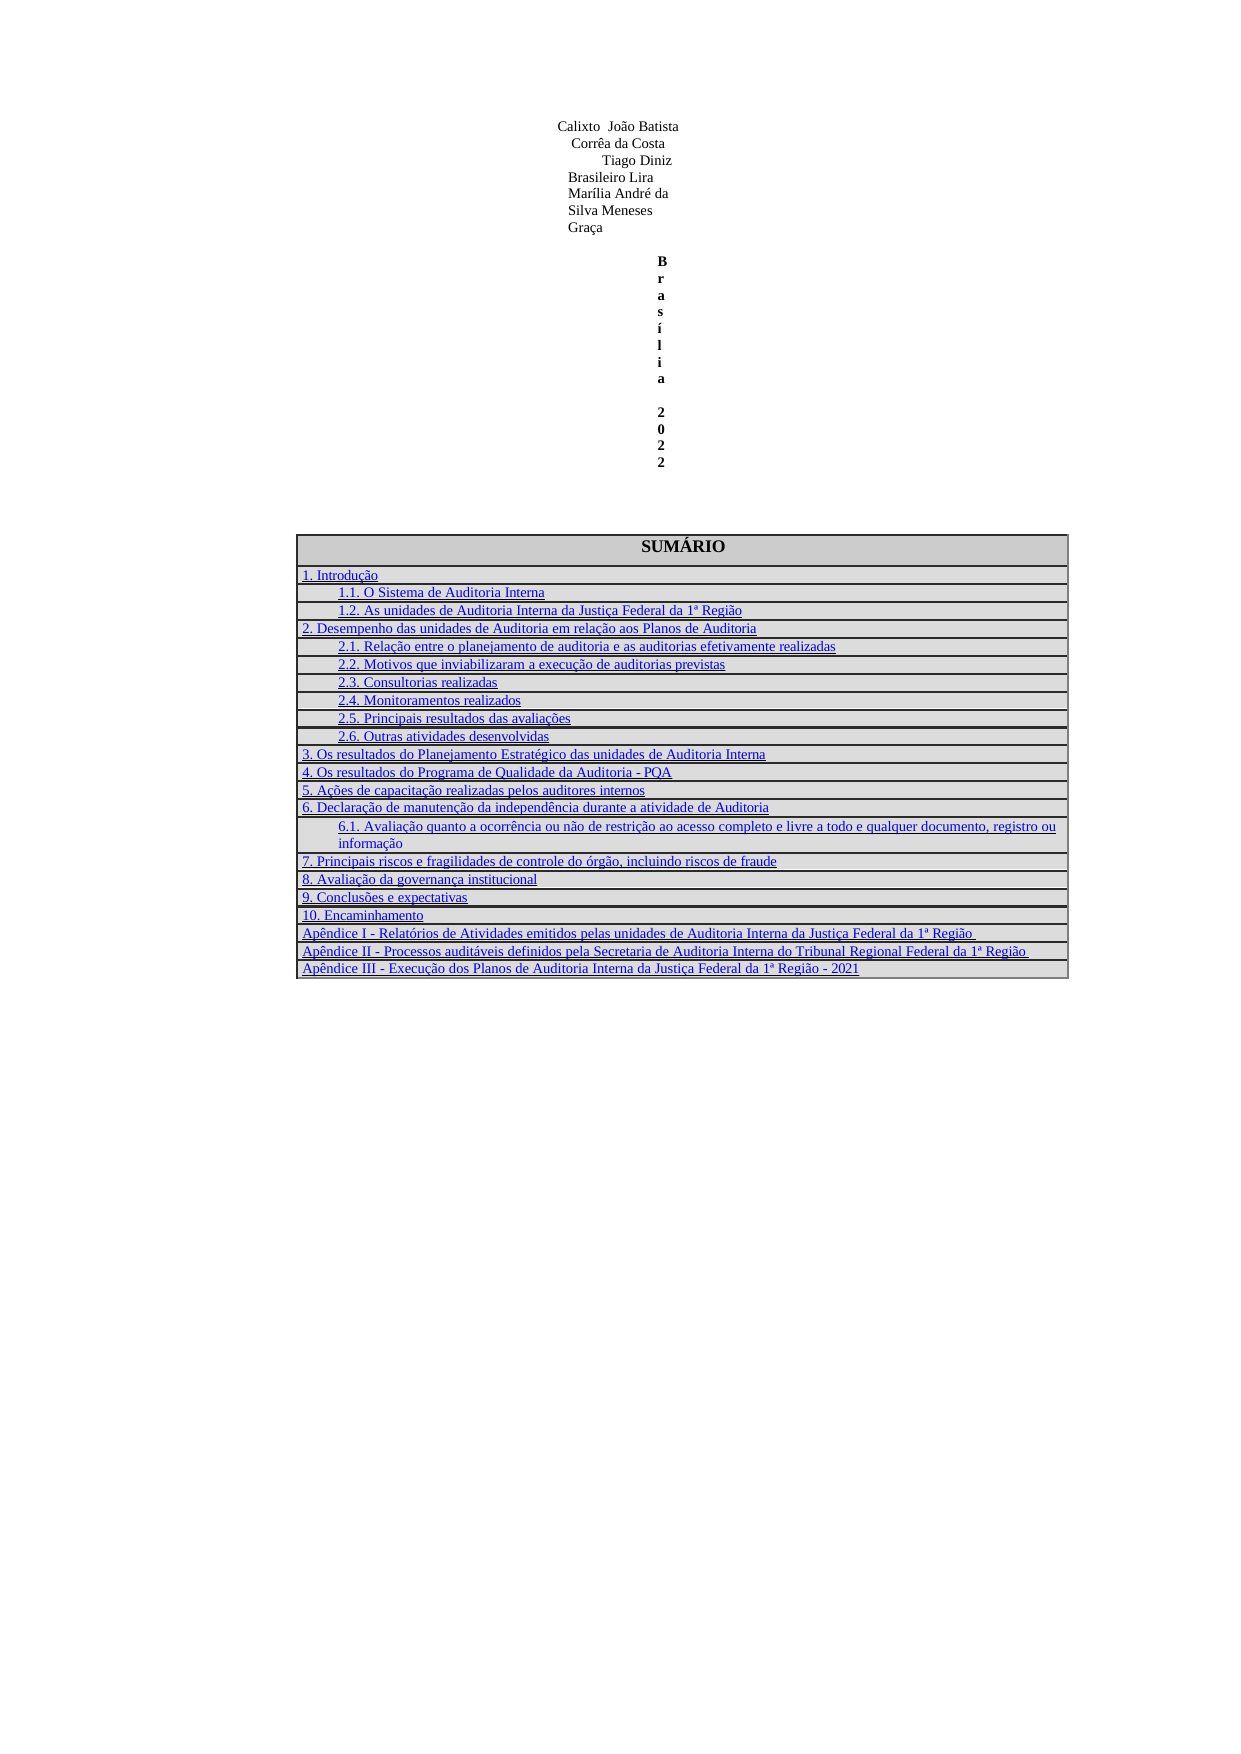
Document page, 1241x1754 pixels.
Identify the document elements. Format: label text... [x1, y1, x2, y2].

table_cell 6. Declaração de manutenção da independência durante a atividade de Auditoria [298, 800, 1067, 816]
table_cell 4. Os resultados do Programa de Qualidade da Auditoria - PQA [298, 764, 1067, 780]
table_cell Apêndice III - Execução dos Planos de Auditoria Interna da Justiça Federal da 1ª Região - 2021 [298, 961, 1067, 977]
table_cell 10. Encaminhamento [298, 908, 1067, 923]
table_cell Apêndice II - Processos auditáveis definidos pela Secretaria de Auditoria Interna do Tribunal Regional Federal da 1ª Região [298, 943, 1067, 959]
table_cell Apêndice I - Relatórios de Atividades emitidos pelas unidades de Auditoria Interna da Justiça Federal da 1ª Região [298, 925, 1067, 941]
table_cell 2.5. Principais resultados das avaliações [298, 711, 1067, 726]
table_cell 1.1. O Sistema de Auditoria Interna [298, 585, 1067, 601]
text Calixto João Batista Corrêa da Costa [549, 118, 687, 152]
table_cell 2.2. Motivos que inviabilizaram a execução de auditorias previstas [298, 657, 1067, 673]
table_cell 8. Avaliação da governança institucional [298, 872, 1067, 887]
table_header SUMÁRIO [298, 536, 1067, 565]
text Tiago Diniz Brasileiro Lira Marília André da Silva Meneses Graça [568, 152, 677, 236]
table_cell 1.2. As unidades de Auditoria Interna da Justiça Federal da 1ª Região [298, 603, 1067, 619]
table_cell 2.4. Monitoramentos realizados [298, 693, 1067, 708]
table_cell 3. Os resultados do Planejamento Estratégico das unidades de Auditoria Interna [298, 746, 1067, 762]
table_cell 9. Conclusões e expectativas [298, 890, 1067, 905]
table_cell 2.1. Relação entre o planejamento de auditoria e as auditorias efetivamente realizadas [298, 639, 1067, 655]
table_cell 7. Principais riscos e fragilidades de controle do órgão, incluindo riscos de fraude [298, 854, 1067, 869]
table_cell 1. Introdução [298, 567, 1067, 583]
table_cell 6.1. Avaliação quanto a ocorrência ou não de restrição ao acesso completo e livre a todo e qualquer documento, registro ou informação [298, 818, 1067, 852]
table_cell 2.3. Consultorias realizadas [298, 675, 1067, 691]
table_cell 2.6. Outras atividades desenvolvidas [298, 729, 1067, 744]
table_cell 2. Desempenho das unidades de Auditoria em relação aos Planos de Auditoria [298, 621, 1067, 637]
table_cell 5. Ações de capacitação realizadas pelos auditores internos [298, 782, 1067, 798]
